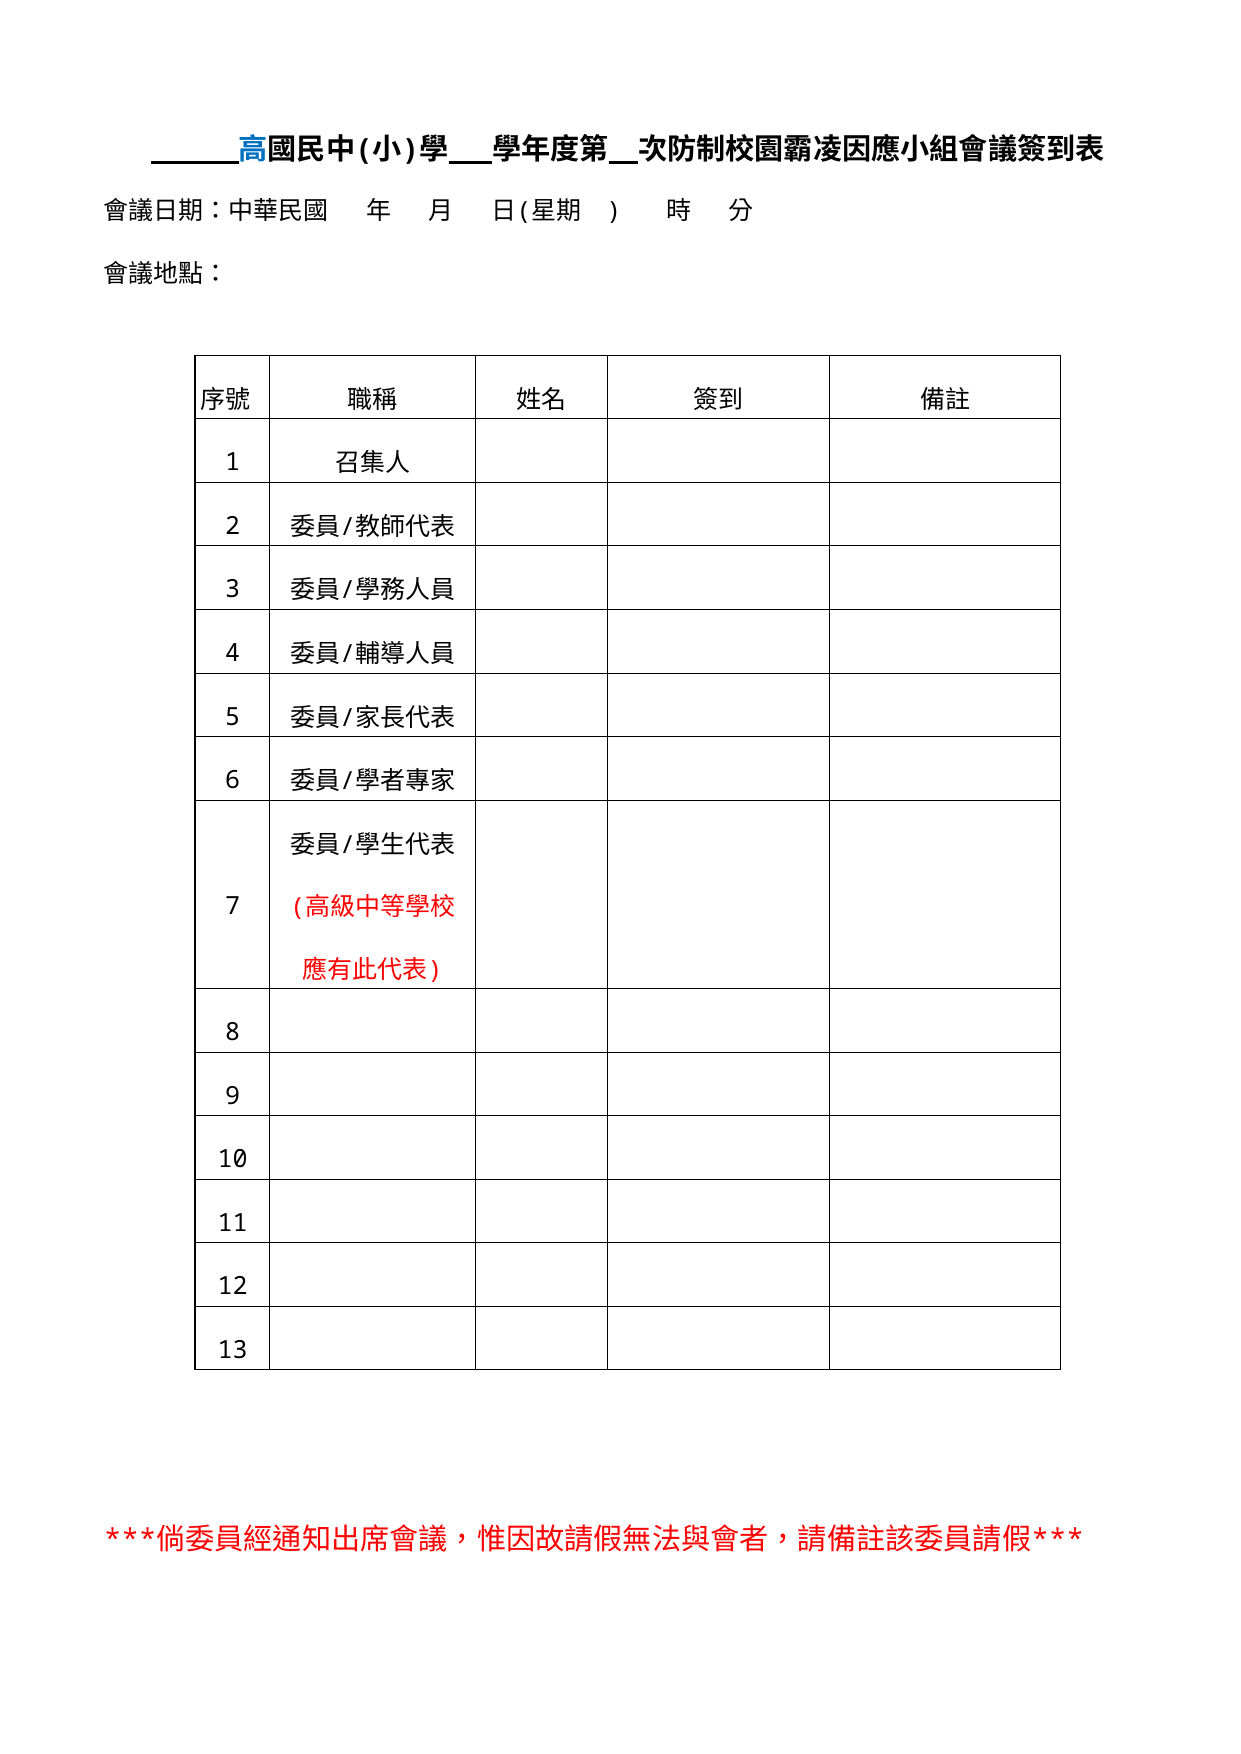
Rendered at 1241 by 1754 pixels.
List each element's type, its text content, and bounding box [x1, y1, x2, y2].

table_cell [830, 546, 1060, 609]
table_cell [830, 674, 1060, 736]
table_header 簽到 [608, 356, 829, 418]
table_cell [608, 1243, 829, 1306]
table_cell 委員/學生代表 (高級中等學校應有此代表) [270, 801, 475, 988]
table_cell [476, 1307, 607, 1369]
table_header 姓名 [476, 356, 607, 418]
table_cell [608, 1116, 829, 1179]
table_cell [830, 989, 1060, 1052]
table_cell 4 [196, 610, 269, 672]
table_header 職稱 [270, 356, 475, 418]
table_cell [608, 1307, 829, 1369]
text 高國民中(小)學 學年度第 次防制校園霸凌因應小組會議簽到表 [103, 105, 1152, 167]
table_cell [608, 419, 829, 482]
table_cell [608, 737, 829, 799]
table_cell 11 [196, 1180, 269, 1242]
table_cell [270, 1307, 475, 1369]
table_cell 9 [196, 1053, 269, 1115]
table_cell [270, 989, 475, 1052]
table_cell 3 [196, 546, 269, 609]
table_cell [476, 674, 607, 736]
table_header 序號 [196, 356, 269, 418]
table_cell 12 [196, 1243, 269, 1306]
table_cell [830, 801, 1060, 988]
table_cell 委員/輔導人員 [270, 610, 475, 672]
table_cell [830, 610, 1060, 672]
table_cell 8 [196, 989, 269, 1052]
table_cell [608, 801, 829, 988]
table_cell [608, 483, 829, 545]
table_cell 委員/學者專家 [270, 737, 475, 799]
table_cell 2 [196, 483, 269, 545]
table_cell 6 [196, 737, 269, 799]
table_cell 13 [196, 1307, 269, 1369]
table_cell [476, 419, 607, 482]
table_cell 委員/學務人員 [270, 546, 475, 609]
table_cell [476, 483, 607, 545]
table_cell [830, 1243, 1060, 1306]
table_cell [608, 989, 829, 1052]
table_cell 1 [196, 419, 269, 482]
table_cell [270, 1243, 475, 1306]
table_cell 委員/教師代表 [270, 483, 475, 545]
text 會議地點： [103, 230, 1152, 292]
table_cell [830, 483, 1060, 545]
table_cell 召集人 [270, 419, 475, 482]
table_cell [270, 1116, 475, 1179]
table_header 備註 [830, 356, 1060, 418]
table_cell [270, 1053, 475, 1115]
table_cell [830, 1307, 1060, 1369]
table_cell 5 [196, 674, 269, 736]
table_cell [830, 419, 1060, 482]
table_cell [608, 610, 829, 672]
table_cell [830, 1053, 1060, 1115]
table_cell [608, 1053, 829, 1115]
table_cell [830, 737, 1060, 799]
table_cell 委員/家長代表 [270, 674, 475, 736]
table_cell [608, 546, 829, 609]
table_cell [608, 674, 829, 736]
table_cell [476, 1180, 607, 1242]
table_cell [476, 1116, 607, 1179]
table_cell [476, 737, 607, 799]
table_cell [476, 989, 607, 1052]
table_cell 10 [196, 1116, 269, 1179]
table_cell 7 [196, 801, 269, 988]
table_cell [270, 1180, 475, 1242]
table_cell [476, 801, 607, 988]
table_cell [830, 1180, 1060, 1242]
text ***倘委員經通知出席會議，惟因故請假無法與會者，請備註該委員請假*** [103, 1495, 1152, 1558]
table_cell [608, 1180, 829, 1242]
table_cell [476, 610, 607, 672]
table_cell [476, 1243, 607, 1306]
table_cell [476, 1053, 607, 1115]
text 會議日期：中華民國 年 月 日(星期 ) 時 分 [103, 167, 1152, 230]
table_cell [476, 546, 607, 609]
table_cell [830, 1116, 1060, 1179]
